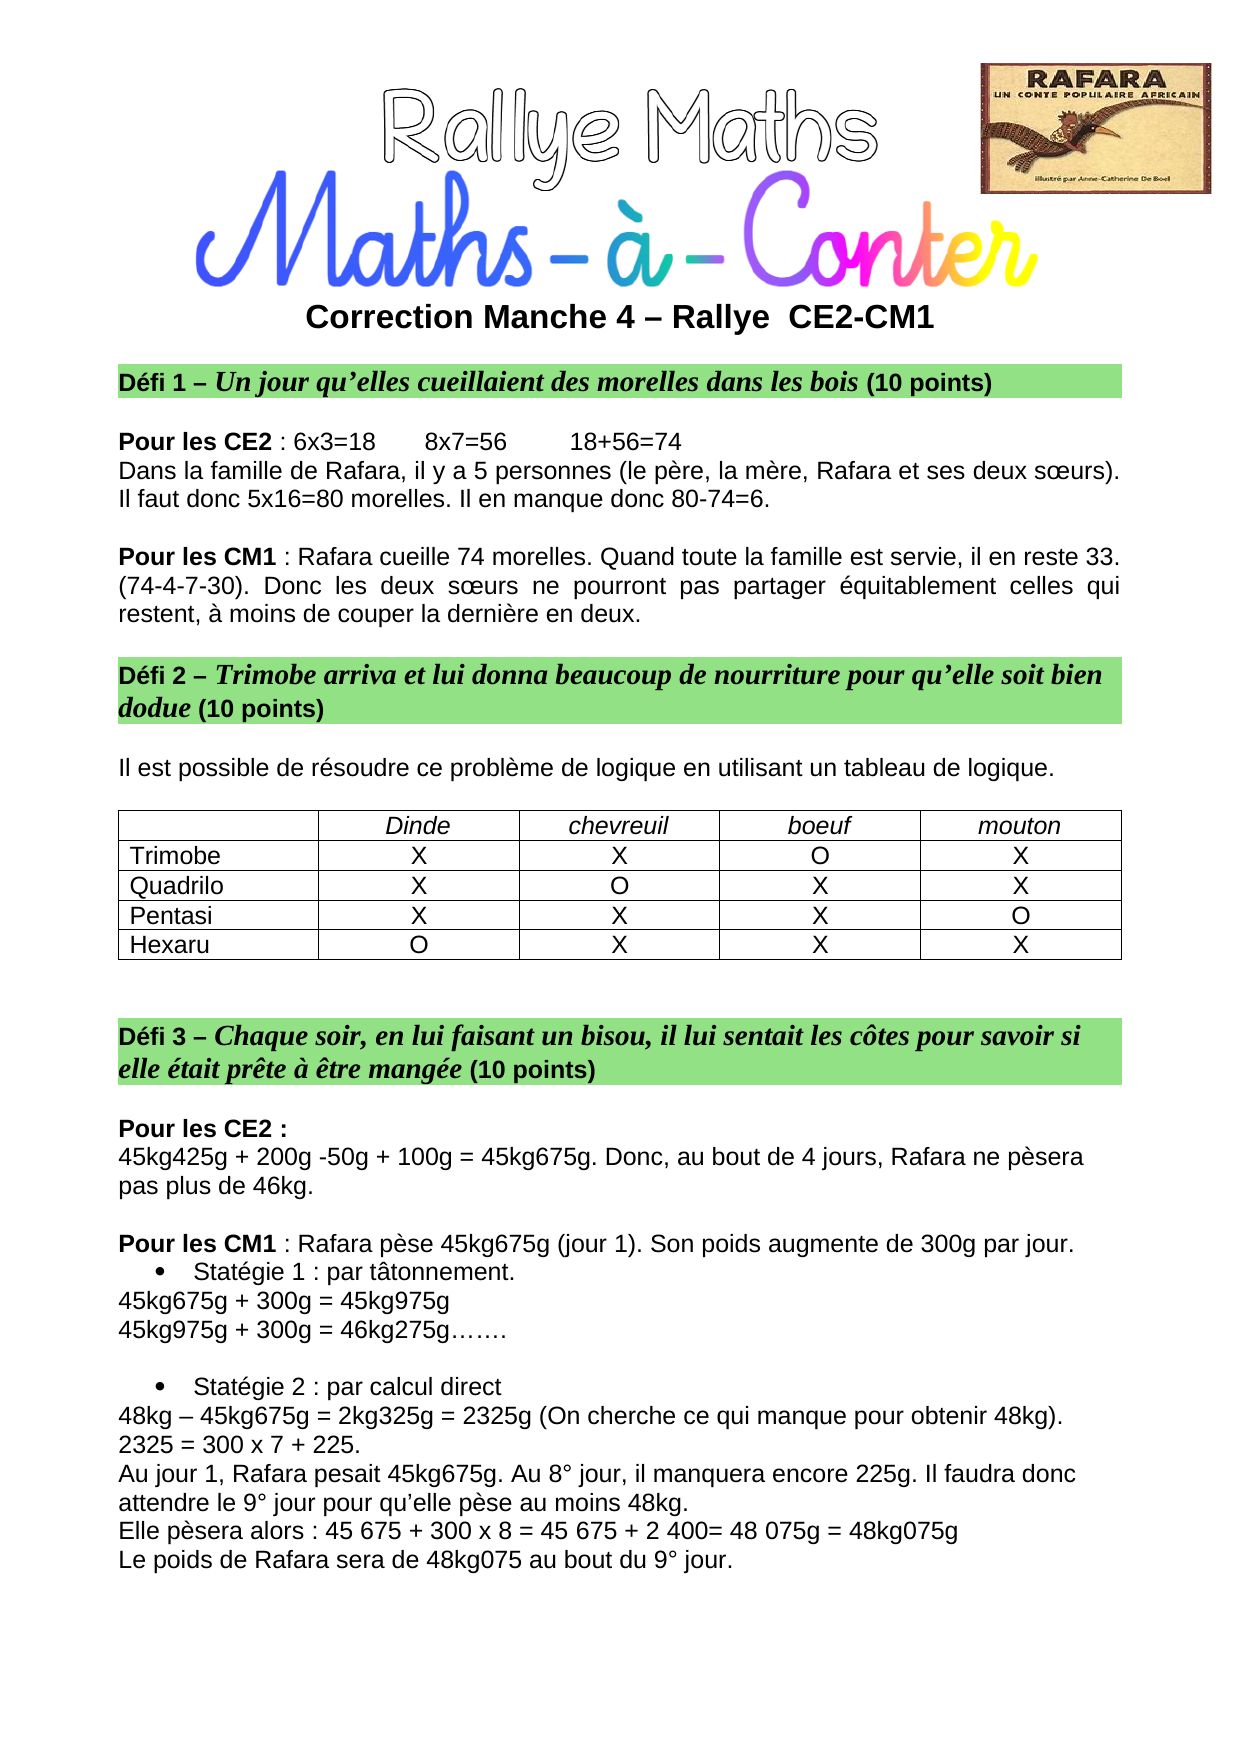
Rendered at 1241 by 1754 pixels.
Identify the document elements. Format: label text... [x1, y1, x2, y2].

table_cell X [520, 901, 719, 929]
text Il est possible de résoudre ce problème de logique en utilisant un tableau de logique. [118, 753, 1122, 781]
text 45kg675g + 300g = 45kg975g [118, 1286, 1122, 1315]
list Statégie 1 : par tâtonnement. [156, 1257, 1122, 1286]
text Défi 1 – Un jour qu’elles cueillaient des morelles dans les bois (10 points) [118, 364, 1122, 398]
text Elle pèsera alors : 45 675 + 300 x 8 = 45 675 + 2 400= 48 075g = 48kg075g [118, 1516, 1122, 1545]
text Défi 2 – Trimobe arriva et lui donna beaucoup de nourriture pour qu’elle soit bien dodue (10 points) [118, 657, 1122, 724]
table_cell O [319, 930, 519, 959]
text Pour les CE2 : [118, 1113, 1122, 1142]
table_header [119, 811, 318, 840]
table_cell X [319, 871, 519, 899]
table_header boeuf [720, 811, 920, 840]
text Défi 3 – Chaque soir, en lui faisant un bisou, il lui sentait les côtes pour savoir si elle était prête à être mangée (10 points) [118, 1018, 1122, 1085]
text 45kg425g + 200g -50g + 100g = 45kg675g. Donc, au bout de 4 jours, Rafara ne pèsera pas plus de 46kg. [118, 1142, 1122, 1200]
table_header Dinde [319, 811, 519, 840]
text 48kg – 45kg675g = 2kg325g = 2325g (On cherche ce qui manque pour obtenir 48kg). [118, 1401, 1122, 1430]
table_cell X [319, 901, 519, 929]
table_cell X [921, 930, 1121, 959]
text 45kg975g + 300g = 46kg275g……. [118, 1315, 1122, 1344]
table_cell X [520, 930, 719, 959]
table_cell O [921, 901, 1121, 929]
table_cell X [319, 841, 519, 870]
table_header chevreuil [520, 811, 719, 840]
table_cell O [520, 871, 719, 899]
text Pour les CM1 : Rafara cueille 74 morelles. Quand toute la famille est servie, il en reste 33. (74-4-7-30). Donc les deux sœurs ne pourront pas partager équitablement celles qui restent, à moins de couper la dernière en deux. [118, 542, 1122, 628]
table_cell X [720, 930, 920, 959]
table_header mouton [921, 811, 1121, 840]
text 2325 = 300 x 7 + 225. [118, 1430, 1122, 1459]
table_cell Quadrilo [119, 871, 318, 899]
text Le poids de Rafara sera de 48kg075 au bout du 9° jour. [118, 1545, 1122, 1574]
table_cell X [921, 871, 1121, 899]
table_cell Hexaru [119, 930, 318, 959]
text Dans la famille de Rafara, il y a 5 personnes (le père, la mère, Rafara et ses deux sœurs). Il faut donc 5x16=80 morelles. Il en manque donc 80-74=6. [118, 456, 1122, 513]
text Au jour 1, Rafara pesait 45kg675g. Au 8° jour, il manquera encore 225g. Il faudra donc attendre le 9° jour pour qu’elle pèse au moins 48kg. [118, 1459, 1122, 1516]
table_cell X [921, 841, 1121, 870]
table_cell Pentasi [119, 901, 318, 929]
table_cell Trimobe [119, 841, 318, 870]
table_cell X [720, 901, 920, 929]
list Statégie 2 : par calcul direct [156, 1372, 1122, 1401]
text Pour les CM1 : Rafara pèse 45kg675g (jour 1). Son poids augmente de 300g par jour. [118, 1228, 1122, 1257]
text Pour les CE2 : 6x3=18 8x7=56 18+56=74 [118, 427, 1122, 456]
text Correction Manche 4 – Rallye CE2-CM1 [118, 297, 1122, 336]
table_cell O [720, 841, 920, 870]
table_cell X [720, 871, 920, 899]
table_cell X [520, 841, 719, 870]
